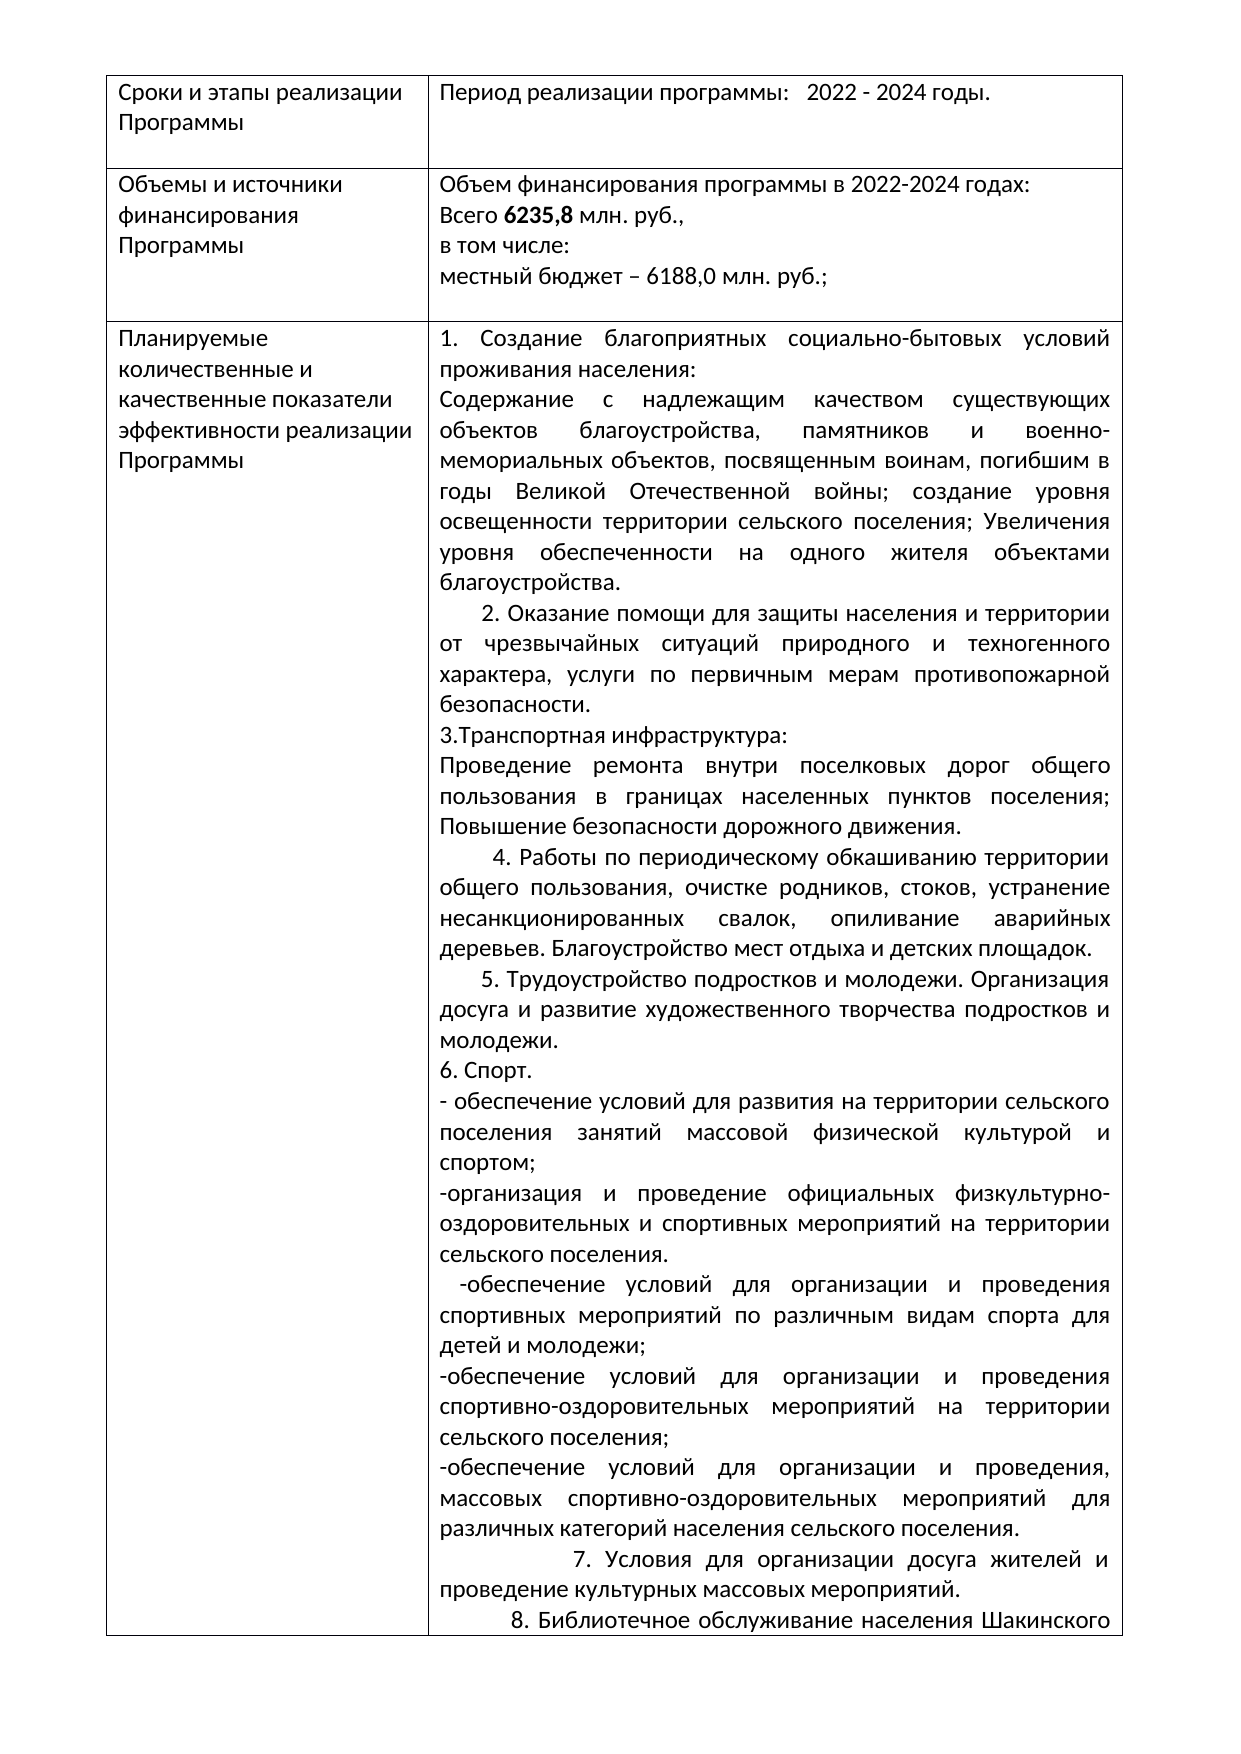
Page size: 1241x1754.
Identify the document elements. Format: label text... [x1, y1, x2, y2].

table_cell Сроки и этапы реализации Программы [107, 76, 428, 167]
table_cell Объемы и источники финансирования Программы [107, 169, 428, 321]
table_cell 1. Создание благоприятных социально-бытовых условий проживания населения: Содержание с надлежащим качеством существующих объектов благоустройства, памятников и военно-мемориальных объектов, посвященным воинам, погибшим в годы Великой Отечественной войны; создание уровня освещенности территории сельского поселения; Увеличения уровня обеспеченности на одного жителя объектами благоустройства. 2. Оказание помощи для защиты населения и территории от чрезвычайных ситуаций природного и техногенного характера, услуги по первичным мерам противопожарной безопасности. 3.Транспортная инфраструктура: Проведение ремонта внутри поселковых дорог общего пользования в границах населенных пунктов поселения; Повышение безопасности дорожного движения. 4. Работы по периодическому обкашиванию территории общего пользования, очистке родников, стоков, устранение несанкционированных свалок, опиливание аварийных деревьев. Благоустройство мест отдыха и детских площадок. 5. Трудоустройство подростков и молодежи. Организация досуга и развитие художественного творчества подростков и молодежи. 6. Спорт. - обеспечение условий для развития на территории сельского поселения занятий массовой физической культурой и спортом; -организация и проведение официальных физкультурно-оздоровительных и спортивных мероприятий на территории сельского поселения. -обеспечение условий для организации и проведения спортивных мероприятий по различным видам спорта для детей и молодежи; -обеспечение условий для организации и проведения спортивно-оздоровительных мероприятий на территории сельского поселения; -обеспечение условий для организации и проведения, массовых спортивно-оздоровительных мероприятий для различных категорий населения сельского поселения. 7. Условия для организации досуга жителей и проведение культурных массовых мероприятий. 8. Библиотечное обслуживание населения Шакинского [429, 322, 1122, 1634]
table_cell Период реализации программы: 2022 - 2024 годы. [429, 76, 1122, 167]
table_cell Объем финансирования программы в 2022-2024 годах: Всего 6235,8 млн. руб., в том числе: местный бюджет – 6188,0 млн. руб.; [429, 169, 1122, 321]
table_cell Планируемые количественные и качественные показатели эффективности реализации Программы [107, 322, 428, 1634]
